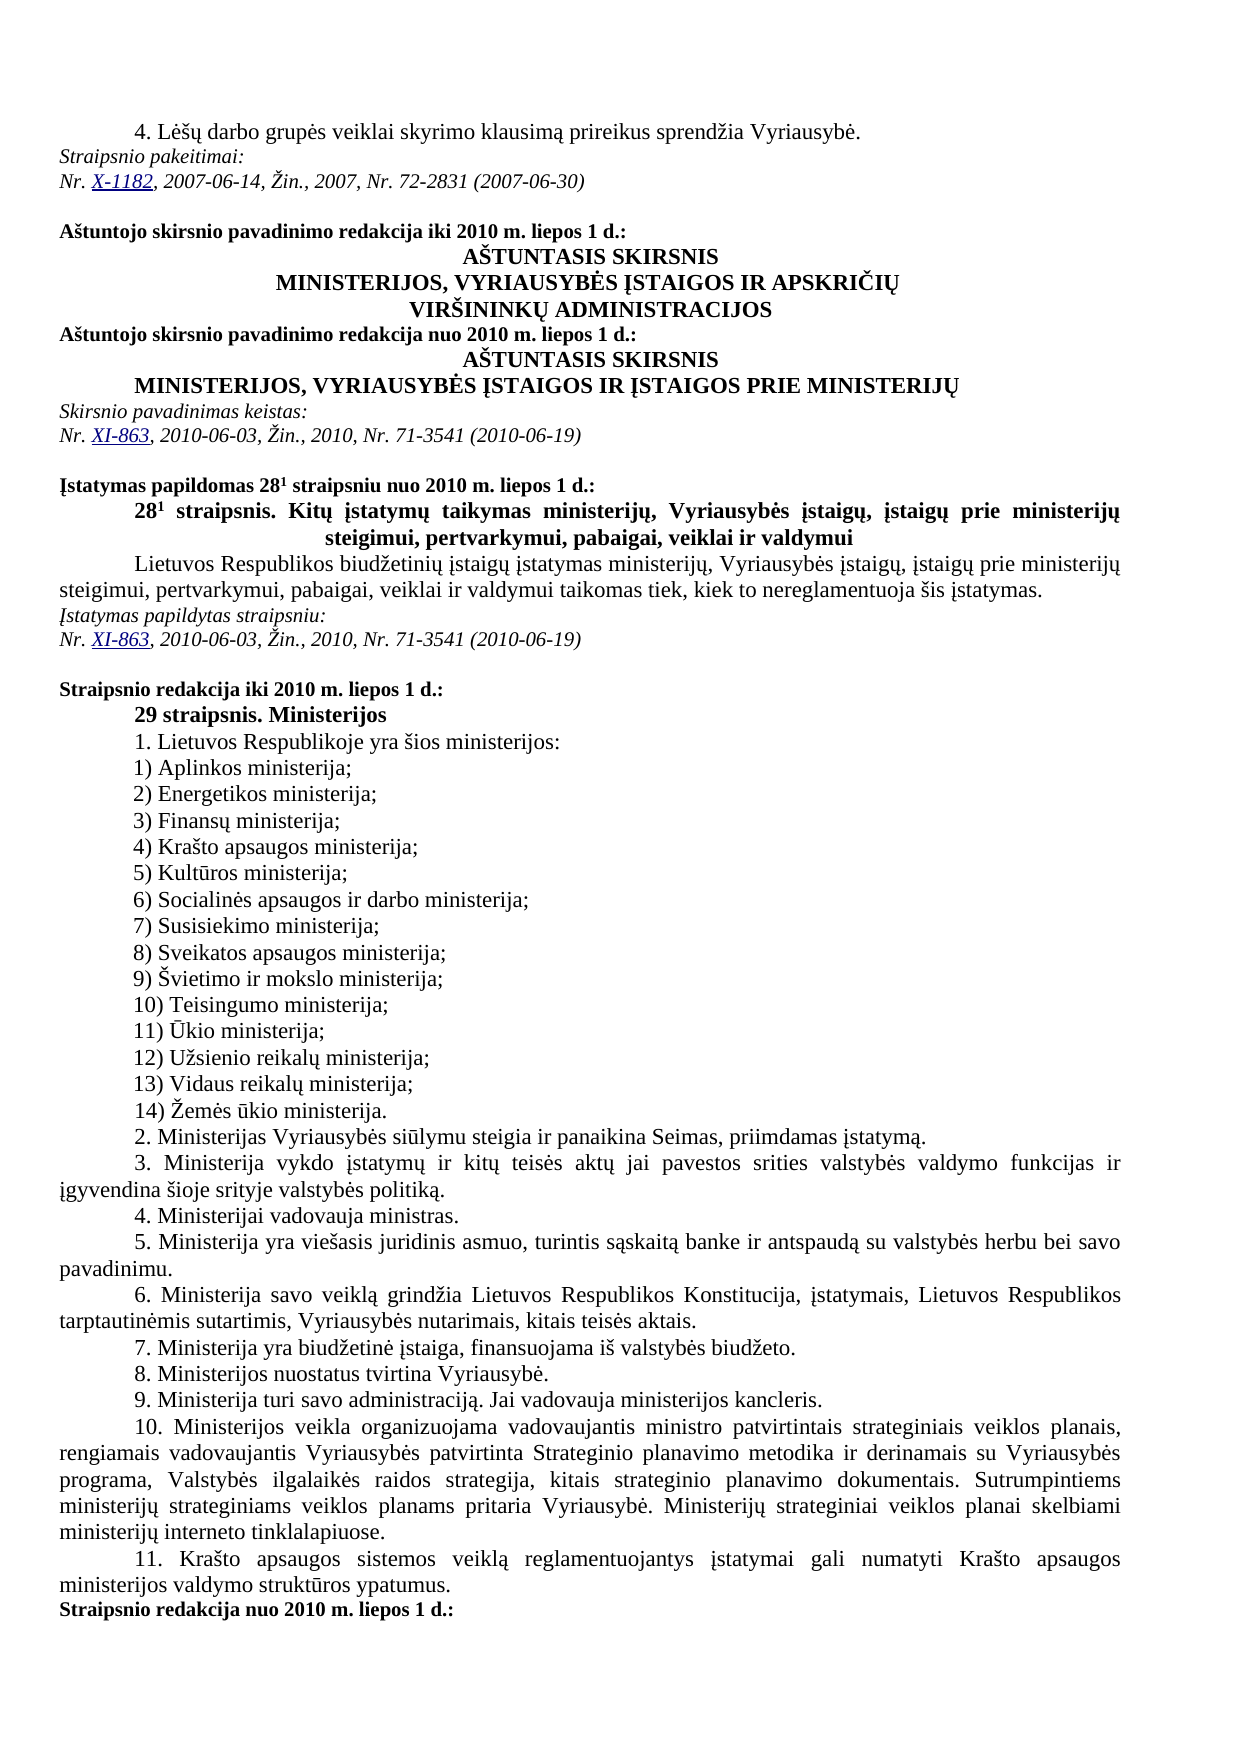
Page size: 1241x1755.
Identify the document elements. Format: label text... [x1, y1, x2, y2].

text Nr. XI-863, 2010-06-03, Žin., 2010, Nr. 71-3541 (2010-06-19) [59, 627, 1122, 651]
text Straipsnio redakcija iki 2010 m. liepos 1 d.: [59, 677, 1122, 701]
text 10) Teisingumo ministerija; [59, 991, 1122, 1018]
text 3. Ministerija vykdo įstatymų ir kitų teisės aktų jai pavestos srities valstybės valdymo funkcijas ir įgyvendina šioje srityje valstybės politiką. [59, 1149, 1122, 1202]
text MINISTERIJOS, VYRIAUSYBĖS ĮSTAIGOS IR ĮSTAIGOS PRIE MINISTERIJŲ [59, 372, 1122, 399]
text 6) Socialinės apsaugos ir darbo ministerija; [59, 886, 1122, 912]
text Lietuvos Respublikos biudžetinių įstaigų įstatymas ministerijų, Vyriausybės įstaigų, įstaigų prie ministerijų steigimui, pertvarkymui, pabaigai, veiklai ir valdymui taikomas tiek, kiek to nereglamentuoja šis įstatymas. [59, 550, 1122, 603]
text Įstatymas papildomas 281 straipsniu nuo 2010 m. liepos 1 d.: [59, 473, 1122, 497]
text 2) Energetikos ministerija; [59, 780, 1122, 807]
text 5. Ministerija yra viešasis juridinis asmuo, turintis sąskaitą banke ir antspaudą su valstybės herbu bei savo pavadinimu. [59, 1228, 1122, 1281]
text 10. Ministerijos veikla organizuojama vadovaujantis ministro patvirtintais strateginiais veiklos planais, rengiamais vadovaujantis Vyriausybės patvirtinta Strateginio planavimo metodika ir derinamais su Vyriausybės programa, Valstybės ilgalaikės raidos strategija, kitais strateginio planavimo dokumentais. Sutrumpintiems ministerijų strateginiams veiklos planams pritaria Vyriausybė. Ministerijų strateginiai veiklos planai skelbiami ministerijų interneto tinklalapiuose. [59, 1413, 1122, 1545]
text Įstatymas papildytas straipsniu: [59, 603, 1122, 627]
text Skirsnio pavadinimas keistas: [59, 399, 1122, 423]
text 14) Žemės ūkio ministerija. [59, 1097, 1122, 1123]
text Aštuntasis skirsnis [59, 243, 1122, 269]
text VIRŠININKŲ ADMINISTRACIJOS [59, 296, 1122, 322]
text 6. Ministerija savo veiklą grindžia Lietuvos Respublikos Konstitucija, įstatymais, Lietuvos Respublikos tarptautinėmis sutartimis, Vyriausybės nutarimais, kitais teisės aktais. [59, 1281, 1122, 1334]
text 4) Krašto apsaugos ministerija; [59, 833, 1122, 859]
text Aštuntojo skirsnio pavadinimo redakcija nuo 2010 m. liepos 1 d.: [59, 322, 1122, 346]
text Nr. XI-863, 2010-06-03, Žin., 2010, Nr. 71-3541 (2010-06-19) [59, 423, 1122, 447]
text 12) Užsienio reikalų ministerija; [59, 1044, 1122, 1070]
text 7) Susisiekimo ministerija; [59, 912, 1122, 938]
text 8) Sveikatos apsaugos ministerija; [59, 938, 1122, 965]
text 5) Kultūros ministerija; [59, 859, 1122, 886]
text 11. Krašto apsaugos sistemos veiklą reglamentuojantys įstatymai gali numatyti Krašto apsaugos ministerijos valdymo struktūros ypatumus. [59, 1545, 1122, 1597]
text 1. Lietuvos Respublikoje yra šios ministerijos: [59, 728, 1122, 754]
text AŠTUNTASIS SKIRSNIS [59, 346, 1122, 372]
text 11) Ūkio ministerija; [59, 1018, 1122, 1044]
text 4. Ministerijai vadovauja ministras. [59, 1202, 1122, 1228]
text Straipsnio redakcija nuo 2010 m. liepos 1 d.: [59, 1597, 1122, 1621]
text 9) Švietimo ir mokslo ministerija; [59, 965, 1122, 991]
text MINISTERIJOS, VYRIAUSYBĖS ĮSTAIGOS IR APSKRIČIŲ [59, 269, 1122, 296]
text 13) Vidaus reikalų ministerija; [59, 1070, 1122, 1097]
text 29 straipsnis. Ministerijos [59, 701, 1122, 728]
text 7. Ministerija yra biudžetinė įstaiga, finansuojama iš valstybės biudžeto. [59, 1334, 1122, 1360]
text Nr. X-1182, 2007-06-14, Žin., 2007, Nr. 72-2831 (2007-06-30) [59, 168, 1122, 193]
text Aštuntojo skirsnio pavadinimo redakcija iki 2010 m. liepos 1 d.: [59, 219, 1122, 243]
text 9. Ministerija turi savo administraciją. Jai vadovauja ministerijos kancleris. [59, 1387, 1122, 1413]
text 3) Finansų ministerija; [59, 807, 1122, 833]
text 4. Lėšų darbo grupės veiklai skyrimo klausimą prireikus sprendžia Vyriausybė. [59, 118, 1122, 144]
text 1) Aplinkos ministerija; [59, 754, 1122, 780]
text 8. Ministerijos nuostatus tvirtina Vyriausybė. [59, 1360, 1122, 1387]
text 281 straipsnis. Kitų įstatymų taikymas ministerijų, Vyriausybės įstaigų, įstaigų prie ministerijų steigimui, pertvarkymui, pabaigai, veiklai ir valdymui [134, 497, 1122, 550]
text 2. Ministerijas Vyriausybės siūlymu steigia ir panaikina Seimas, priimdamas įstatymą. [59, 1123, 1122, 1149]
text Straipsnio pakeitimai: [59, 144, 1122, 168]
